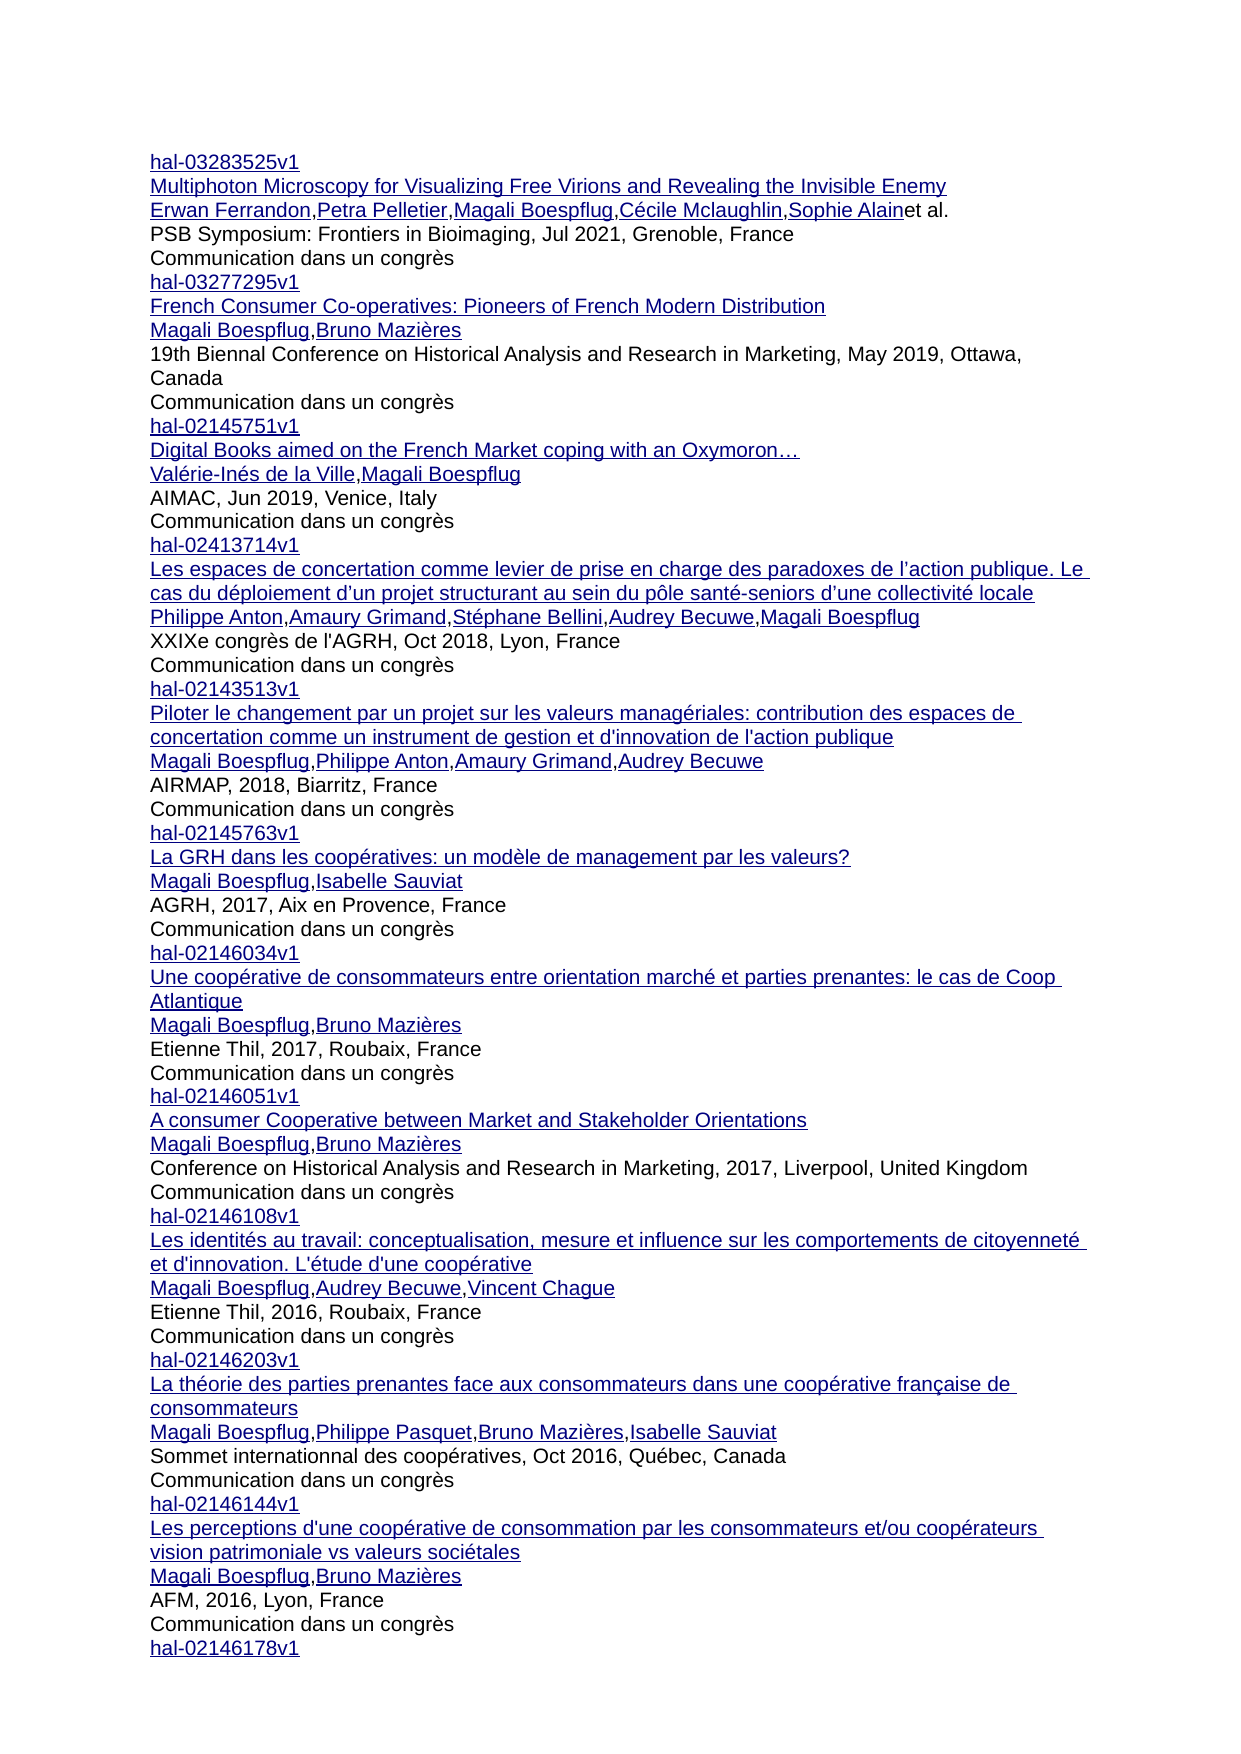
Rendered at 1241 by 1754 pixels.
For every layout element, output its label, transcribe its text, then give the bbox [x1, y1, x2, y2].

table_cell La théorie des parties prenantes face aux consommateurs dans une coopérative française de consommateurs Magali Boespflug,Philippe Pasquet,Bruno Mazières,Isabelle Sauviat Sommet internationnal des coopératives, Oct 2016, Québec, Canada Communication dans un congrès hal-02146144v1 [150, 1372, 1090, 1516]
table_cell Une coopérative de consommateurs entre orientation marché et parties prenantes: le cas de Coop Atlantique Magali Boespflug,Bruno Mazières Etienne Thil, 2017, Roubaix, France Communication dans un congrès hal-02146051v1 [150, 965, 1090, 1108]
table_cell Digital Books aimed on the French Market coping with an Oxymoron… Valérie-Inés de la Ville,Magali Boespflug AIMAC, Jun 2019, Venice, Italy Communication dans un congrès hal-02413714v1 [150, 438, 1090, 557]
table_cell Les identités au travail: conceptualisation, mesure et influence sur les comportements de citoyenneté et d'innovation. L'étude d'une coopérative Magali Boespflug,Audrey Becuwe,Vincent Chague Etienne Thil, 2016, Roubaix, France Communication dans un congrès hal-02146203v1 [150, 1228, 1090, 1372]
table_cell La GRH dans les coopératives: un modèle de management par les valeurs? Magali Boespflug,Isabelle Sauviat AGRH, 2017, Aix en Provence, France Communication dans un congrès hal-02146034v1 [150, 845, 1090, 964]
table_cell Les espaces de concertation comme levier de prise en charge des paradoxes de l’action publique. Le [150, 557, 1090, 578]
table_cell French Consumer Co-operatives: Pioneers of French Modern Distribution Magali Boespflug,Bruno Mazières 19th Biennal Conference on Historical Analysis and Research in Marketing, May 2019, Ottawa, Canada Communication dans un congrès hal-02145751v1 [150, 294, 1090, 437]
table_cell A consumer Cooperative between Market and Stakeholder Orientations Magali Boespflug,Bruno Mazières Conference on Historical Analysis and Research in Marketing, 2017, Liverpool, United Kingdom Communication dans un congrès hal-02146108v1 [150, 1108, 1090, 1228]
table_cell hal-03283525v1 [150, 150, 1090, 174]
table_cell Multiphoton Microscopy for Visualizing Free Virions and Revealing the Invisible Enemy Erwan Ferrandon,Petra Pelletier,Magali Boespflug,Cécile Mclaughlin,Sophie Alainet al. PSB Symposium: Frontiers in Bioimaging, Jul 2021, Grenoble, France Communication dans un congrès hal-03277295v1 [150, 174, 1090, 294]
table_cell Piloter le changement par un projet sur les valeurs managériales: contribution des espaces de concertation comme un instrument de gestion et d'innovation de l'action publique Magali Boespflug,Philippe Anton,Amaury Grimand,Audrey Becuwe AIRMAP, 2018, Biarritz, France Communication dans un congrès hal-02145763v1 [150, 701, 1090, 845]
table_cell Les perceptions d'une coopérative de consommation par les consommateurs et/ou coopérateurs vision patrimoniale vs valeurs sociétales Magali Boespflug,Bruno Mazières AFM, 2016, Lyon, France Communication dans un congrès hal-02146178v1 [150, 1516, 1090, 1659]
table_cell cas du déploiement d’un projet structurant au sein du pôle santé-seniors d’une collectivité locale Philippe Anton,Amaury Grimand,Stéphane Bellini,Audrey Becuwe,Magali Boespflug XXIXe congrès de l'AGRH, Oct 2018, Lyon, France Communication dans un congrès hal-02143513v1 [150, 579, 1090, 701]
